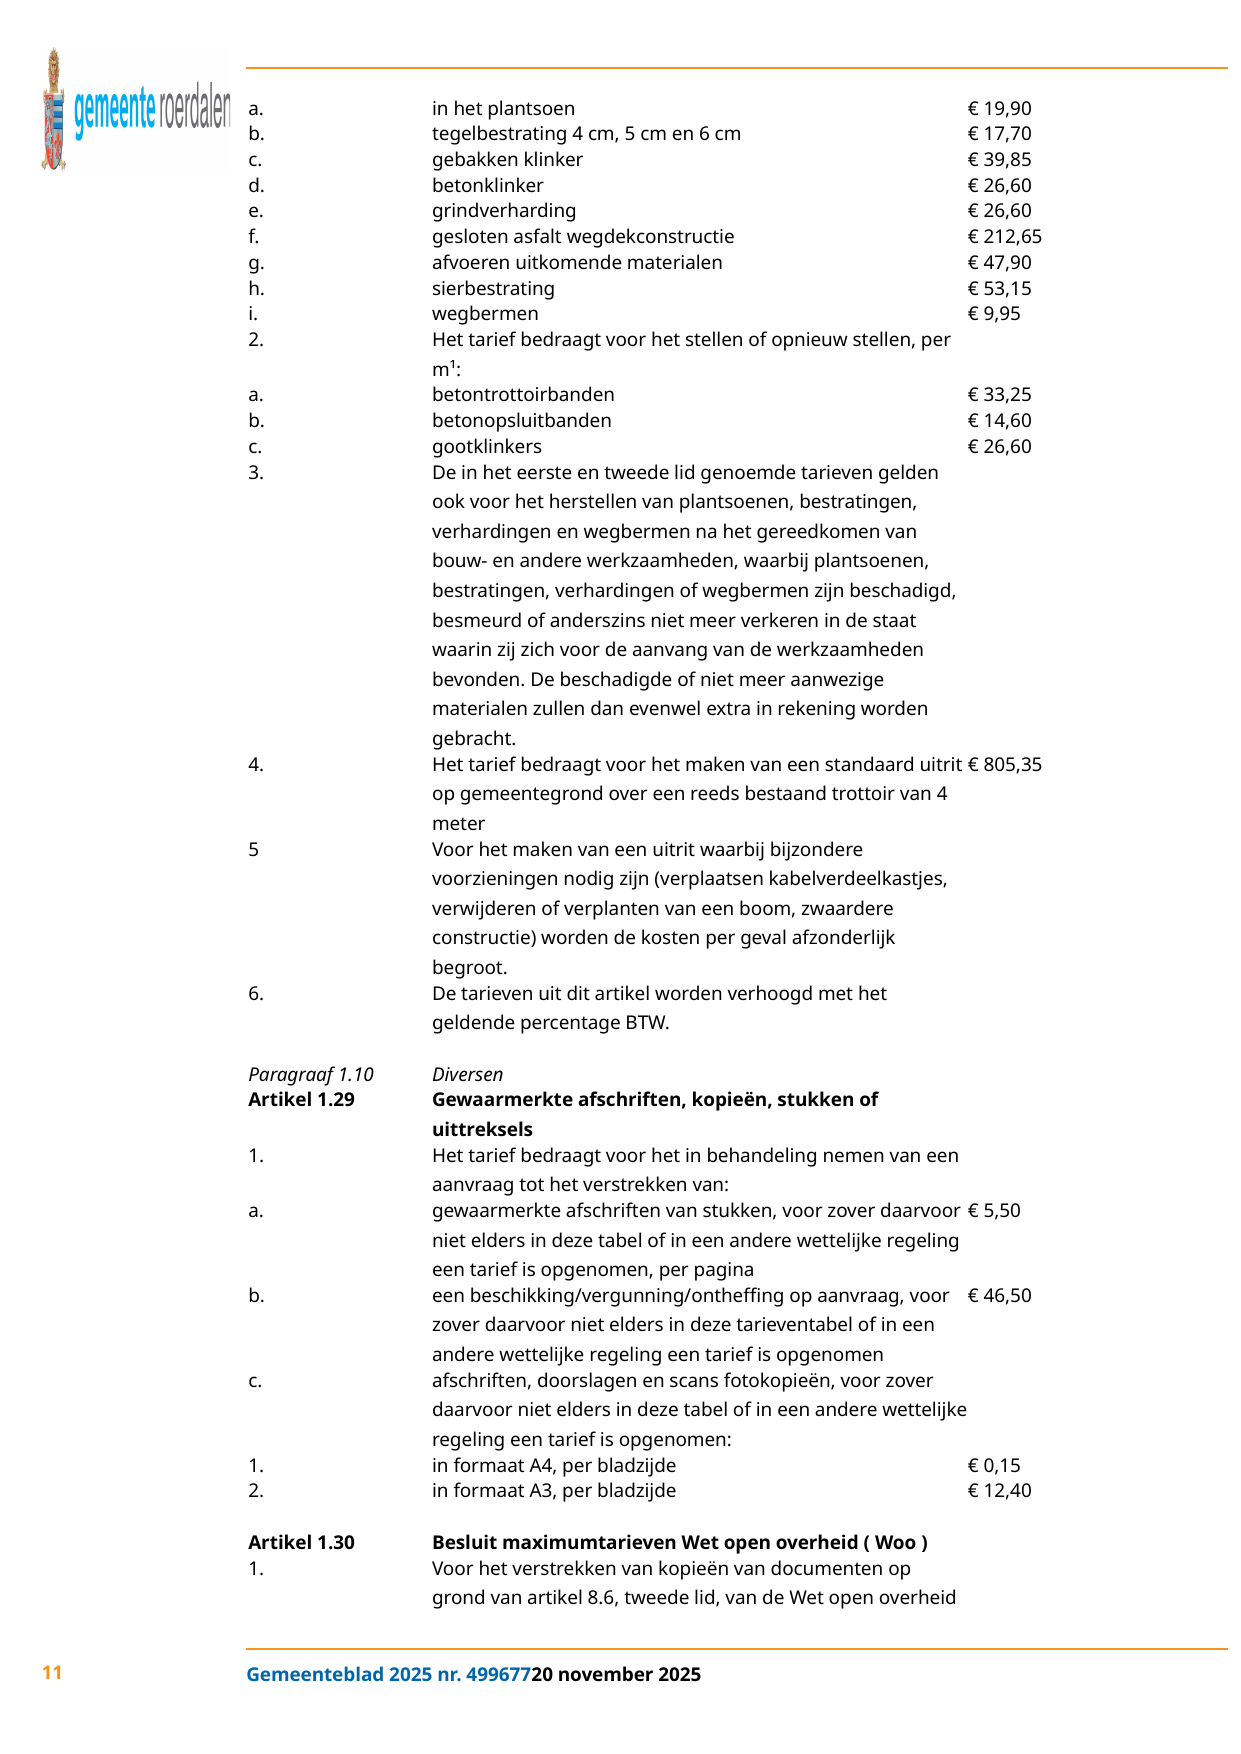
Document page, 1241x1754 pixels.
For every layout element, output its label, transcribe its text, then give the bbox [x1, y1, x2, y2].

table_cell € 17,70 [968, 121, 1152, 146]
table_cell 4. [248, 751, 432, 836]
table_cell € 5,50 [968, 1197, 1152, 1282]
table_cell [968, 1061, 1152, 1087]
table_cell a. [248, 1197, 432, 1282]
table_cell f. [248, 224, 432, 249]
table_cell b. [248, 121, 432, 146]
table_cell € 47,90 [968, 249, 1152, 275]
table_cell een beschikking/vergunning/ontheffing op aanvraag, voor zover daarvoor niet elders in deze tarieventabel of in een andere wettelijke regeling een tarief is opgenomen [432, 1282, 968, 1367]
table_cell € 39,85 [968, 146, 1152, 172]
table_cell € 46,50 [968, 1282, 1152, 1367]
table_cell Het tarief bedraagt voor het stellen of opnieuw stellen, per m¹: [432, 326, 968, 382]
table_cell gewaarmerkte afschriften van stukken, voor zover daarvoor niet elders in deze tabel of in een andere wettelijke regeling een tarief is opgenomen, per pagina [432, 1197, 968, 1282]
table_cell € 19,90 [968, 95, 1152, 121]
table_cell Het tarief bedraagt voor het in behandeling nemen van een aanvraag tot het verstrekken van: [432, 1142, 968, 1197]
table_cell Diversen [432, 1061, 968, 1087]
table_cell grindverharding [432, 198, 968, 223]
table_cell € 212,65 [968, 224, 1152, 249]
table_cell 1. [248, 1142, 432, 1197]
table_cell h. [248, 275, 432, 301]
table_cell [968, 1529, 1152, 1555]
table_cell De tarieven uit dit artikel worden verhoogd met het geldende percentage BTW. [432, 980, 968, 1035]
table_cell gesloten asfalt wegdekconstructie [432, 224, 968, 249]
table_cell b. [248, 1282, 432, 1367]
table_cell € 26,60 [968, 433, 1152, 459]
table_cell [432, 1503, 968, 1529]
table_cell € 14,60 [968, 408, 1152, 433]
table_cell afschriften, doorslagen en scans fotokopieën, voor zover daarvoor niet elders in deze tabel of in een andere wettelijke regeling een tarief is opgenomen: [432, 1367, 968, 1452]
table_cell betonopsluitbanden [432, 408, 968, 433]
table_cell a. [248, 382, 432, 407]
table_cell c. [248, 146, 432, 172]
table_cell g. [248, 249, 432, 275]
table_cell Gewaarmerkte afschriften, kopieën, stukken of uittreksels [432, 1087, 968, 1142]
table_cell [968, 1367, 1152, 1452]
table_cell [968, 836, 1152, 980]
table_cell c. [248, 433, 432, 459]
table_cell 6. [248, 980, 432, 1035]
table_cell 5 [248, 836, 432, 980]
table_cell d. [248, 172, 432, 198]
table_cell [968, 459, 1152, 751]
table_cell betonklinker [432, 172, 968, 198]
table_cell [432, 1035, 968, 1061]
table_cell € 53,15 [968, 275, 1152, 301]
table_cell tegelbestrating 4 cm, 5 cm en 6 cm [432, 121, 968, 146]
table_cell i. [248, 301, 432, 326]
table_cell Artikel 1.30 [248, 1529, 432, 1555]
table_cell Voor het maken van een uitrit waarbij bijzondere voorzieningen nodig zijn (verplaatsen kabelverdeelkastjes, verwijderen of verplanten van een boom, zwaardere constructie) worden de kosten per geval afzonderlijk begroot. [432, 836, 968, 980]
table_cell € 12,40 [968, 1478, 1152, 1503]
table_cell [968, 1555, 1152, 1610]
table_cell Besluit maximumtarieven Wet open overheid ( Woo ) [432, 1529, 968, 1555]
table_cell 1. [248, 1555, 432, 1610]
table_cell in formaat A3, per bladzijde [432, 1478, 968, 1503]
table_cell 1. [248, 1452, 432, 1478]
table_cell [248, 1503, 432, 1529]
table_cell € 33,25 [968, 382, 1152, 407]
table_cell gebakken klinker [432, 146, 968, 172]
table_cell e. [248, 198, 432, 223]
table_cell Artikel 1.29 [248, 1087, 432, 1142]
table_cell € 9,95 [968, 301, 1152, 326]
table_cell [968, 1035, 1152, 1061]
table_cell in het plantsoen [432, 95, 968, 121]
table_cell in formaat A4, per bladzijde [432, 1452, 968, 1478]
table_cell De in het eerste en tweede lid genoemde tarieven gelden ook voor het herstellen van plantsoenen, bestratingen, verhardingen en wegbermen na het gereedkomen van bouw- en andere werkzaamheden, waarbij plantsoenen, bestratingen, verhardingen of wegbermen zijn beschadigd, besmeurd of anderszins niet meer verkeren in de staat waarin zij zich voor de aanvang van de werkzaamheden bevonden. De beschadigde of niet meer aanwezige materialen zullen dan evenwel extra in rekening worden gebracht. [432, 459, 968, 751]
table_cell € 26,60 [968, 198, 1152, 223]
table_cell [968, 980, 1152, 1035]
table_cell € 26,60 [968, 172, 1152, 198]
table_cell betontrottoirbanden [432, 382, 968, 407]
table_cell sierbestrating [432, 275, 968, 301]
table_cell c. [248, 1367, 432, 1452]
table_cell b. [248, 408, 432, 433]
table_cell € 805,35 [968, 751, 1152, 836]
table_cell [968, 326, 1152, 382]
picture [41, 47, 231, 172]
table_cell [968, 1142, 1152, 1197]
table_cell [248, 1035, 432, 1061]
table_cell gootklinkers [432, 433, 968, 459]
table_cell [968, 1087, 1152, 1142]
table_cell € 0,15 [968, 1452, 1152, 1478]
table_cell a. [248, 95, 432, 121]
table_cell [968, 1503, 1152, 1529]
table_cell 3. [248, 459, 432, 751]
table_cell wegbermen [432, 301, 968, 326]
table_cell Voor het verstrekken van kopieën van documenten op grond van artikel 8.6, tweede lid, van de Wet open overheid [432, 1555, 968, 1610]
table_cell Paragraaf 1.10 [248, 1061, 432, 1087]
table_cell 2. [248, 326, 432, 382]
table_cell afvoeren uitkomende materialen [432, 249, 968, 275]
table_cell 2. [248, 1478, 432, 1503]
table_cell Het tarief bedraagt voor het maken van een standaard uitrit op gemeentegrond over een reeds bestaand trottoir van 4 meter [432, 751, 968, 836]
